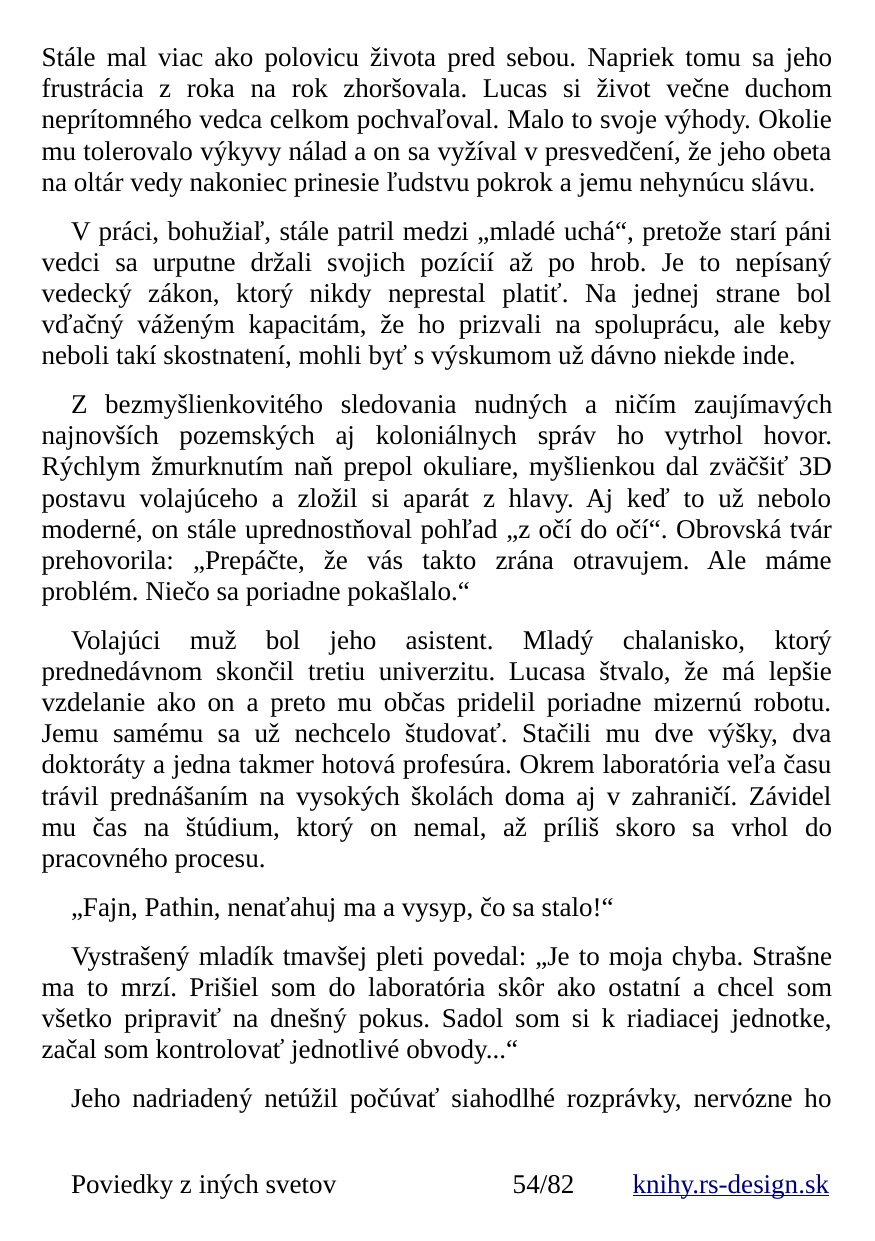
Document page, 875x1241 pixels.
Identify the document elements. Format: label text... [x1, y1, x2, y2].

text Stále mal viac ako polovicu života pred sebou. Napriek tomu sa jeho frustrácia z roka na rok zhoršovala. Lucas si život večne duchom neprítomného vedca celkom pochvaľoval. Malo to svoje výhody. Okolie mu tolerovalo výkyvy nálad a on sa vyžíval v presvedčení, že jeho obeta na oltár vedy nakoniec prinesie ľudstvu pokrok a jemu nehynúcu slávu. [41, 41, 833, 197]
text Volajúci muž bol jeho asistent. Mladý chalanisko, ktorý prednedávnom skončil tretiu univerzitu. Lucasa štvalo, že má lepšie vzdelanie ako on a preto mu občas pridelil poriadne mizernú robotu. Jemu samému sa už nechcelo študovať. Stačili mu dve výšky, dva doktoráty a jedna takmer hotová profesúra. Okrem laboratória veľa času trávil prednášaním na vysokých školách doma aj v zahraničí. Závidel mu čas na štúdium, ktorý on nemal, až príliš skoro sa vrhol do pracovného procesu. [41, 624, 833, 873]
text Vystrašený mladík tmavšej pleti povedal: „Je to moja chyba. Strašne ma to mrzí. Prišiel som do laboratória skôr ako ostatní a chcel som všetko pripraviť na dnešný pokus. Sadol som si k riadiacej jednotke, začal som kontrolovať jednotlivé obvody...“ [41, 940, 833, 1064]
text Jeho nadriadený netúžil počúvať siahodlhé rozprávky, nervózne ho [41, 1082, 833, 1113]
text V práci, bohužiaľ, stále patril medzi „mladé uchá“, pretože starí páni vedci sa urputne držali svojich pozícií až po hrob. Je to nepísaný vedecký zákon, ktorý nikdy neprestal platiť. Na jednej strane bol vďačný váženým kapacitám, že ho prizvali na spoluprácu, ale keby neboli takí skostnatení, mohli byť s výskumom už dávno niekde inde. [41, 215, 833, 371]
text „Fajn, Pathin, nenaťahuj ma a vysyp, čo sa stalo!“ [41, 891, 833, 922]
text Z bezmyšlienkovitého sledovania nudných a ničím zaujímavých najnovších pozemských aj koloniálnych správ ho vytrhol hovor. Rýchlym žmurknutím naň prepol okuliare, myšlienkou dal zväčšiť 3D postavu volajúceho a zložil si aparát z hlavy. Aj keď to už nebolo moderné, on stále uprednostňoval pohľad „z očí do očí“. Obrovská tvár prehovorila: „Prepáčte, že vás takto zrána otravujem. Ale máme problém. Niečo sa poriadne pokašlalo.“ [41, 388, 833, 606]
